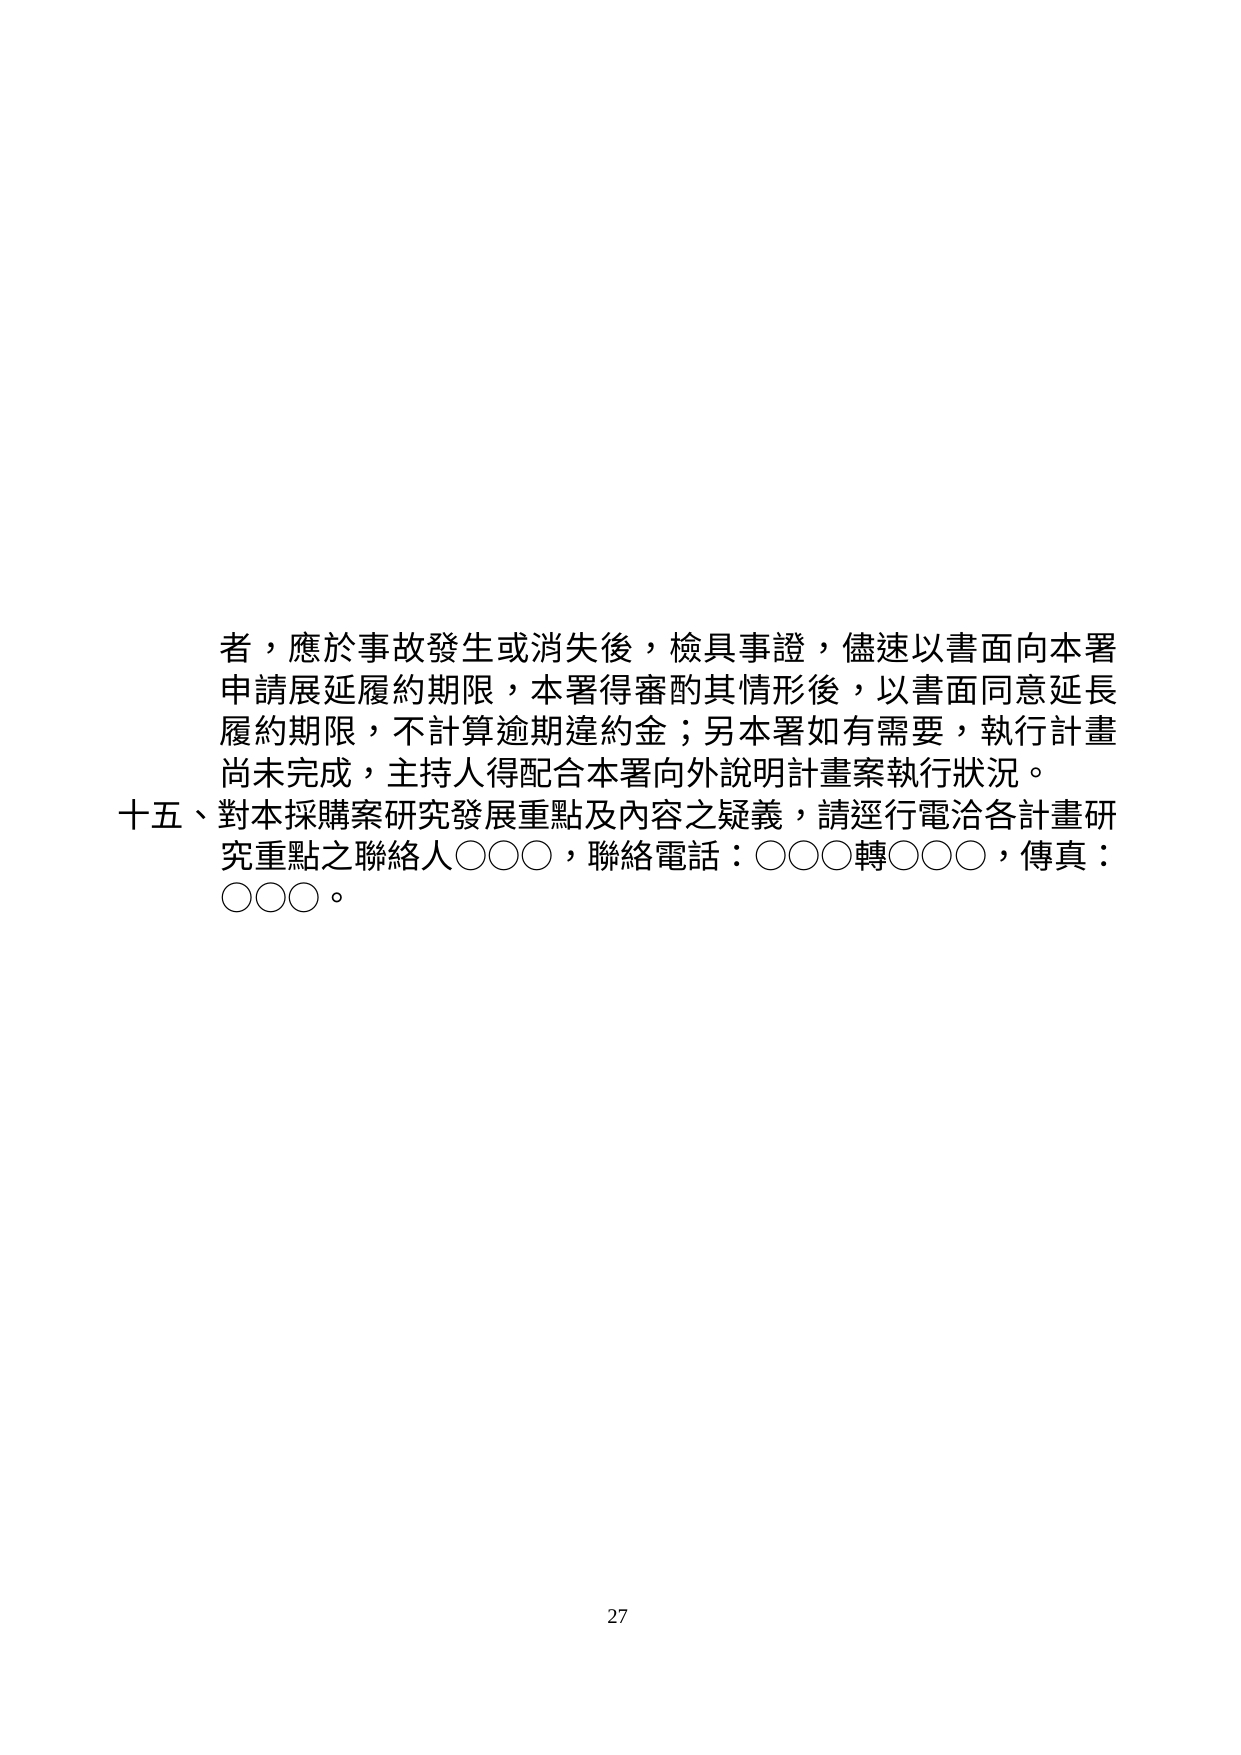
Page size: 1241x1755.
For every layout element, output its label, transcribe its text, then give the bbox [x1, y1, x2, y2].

text 者，應於事故發生或消失後，檢具事證，儘速以書面向本署申請展延履約期限，本署得審酌其情形後，以書面同意延長履約期限，不計算逾期違約金；另本署如有需要，執行計畫尚未完成，主持人得配合本署向外說明計畫案執行狀況。 [117, 627, 1117, 794]
text 十五、對本採購案研究發展重點及內容之疑義，請逕行電洽各計畫研究重點之聯絡人○○○，聯絡電話：○○○轉○○○，傳真：○○○。 [117, 794, 1117, 919]
